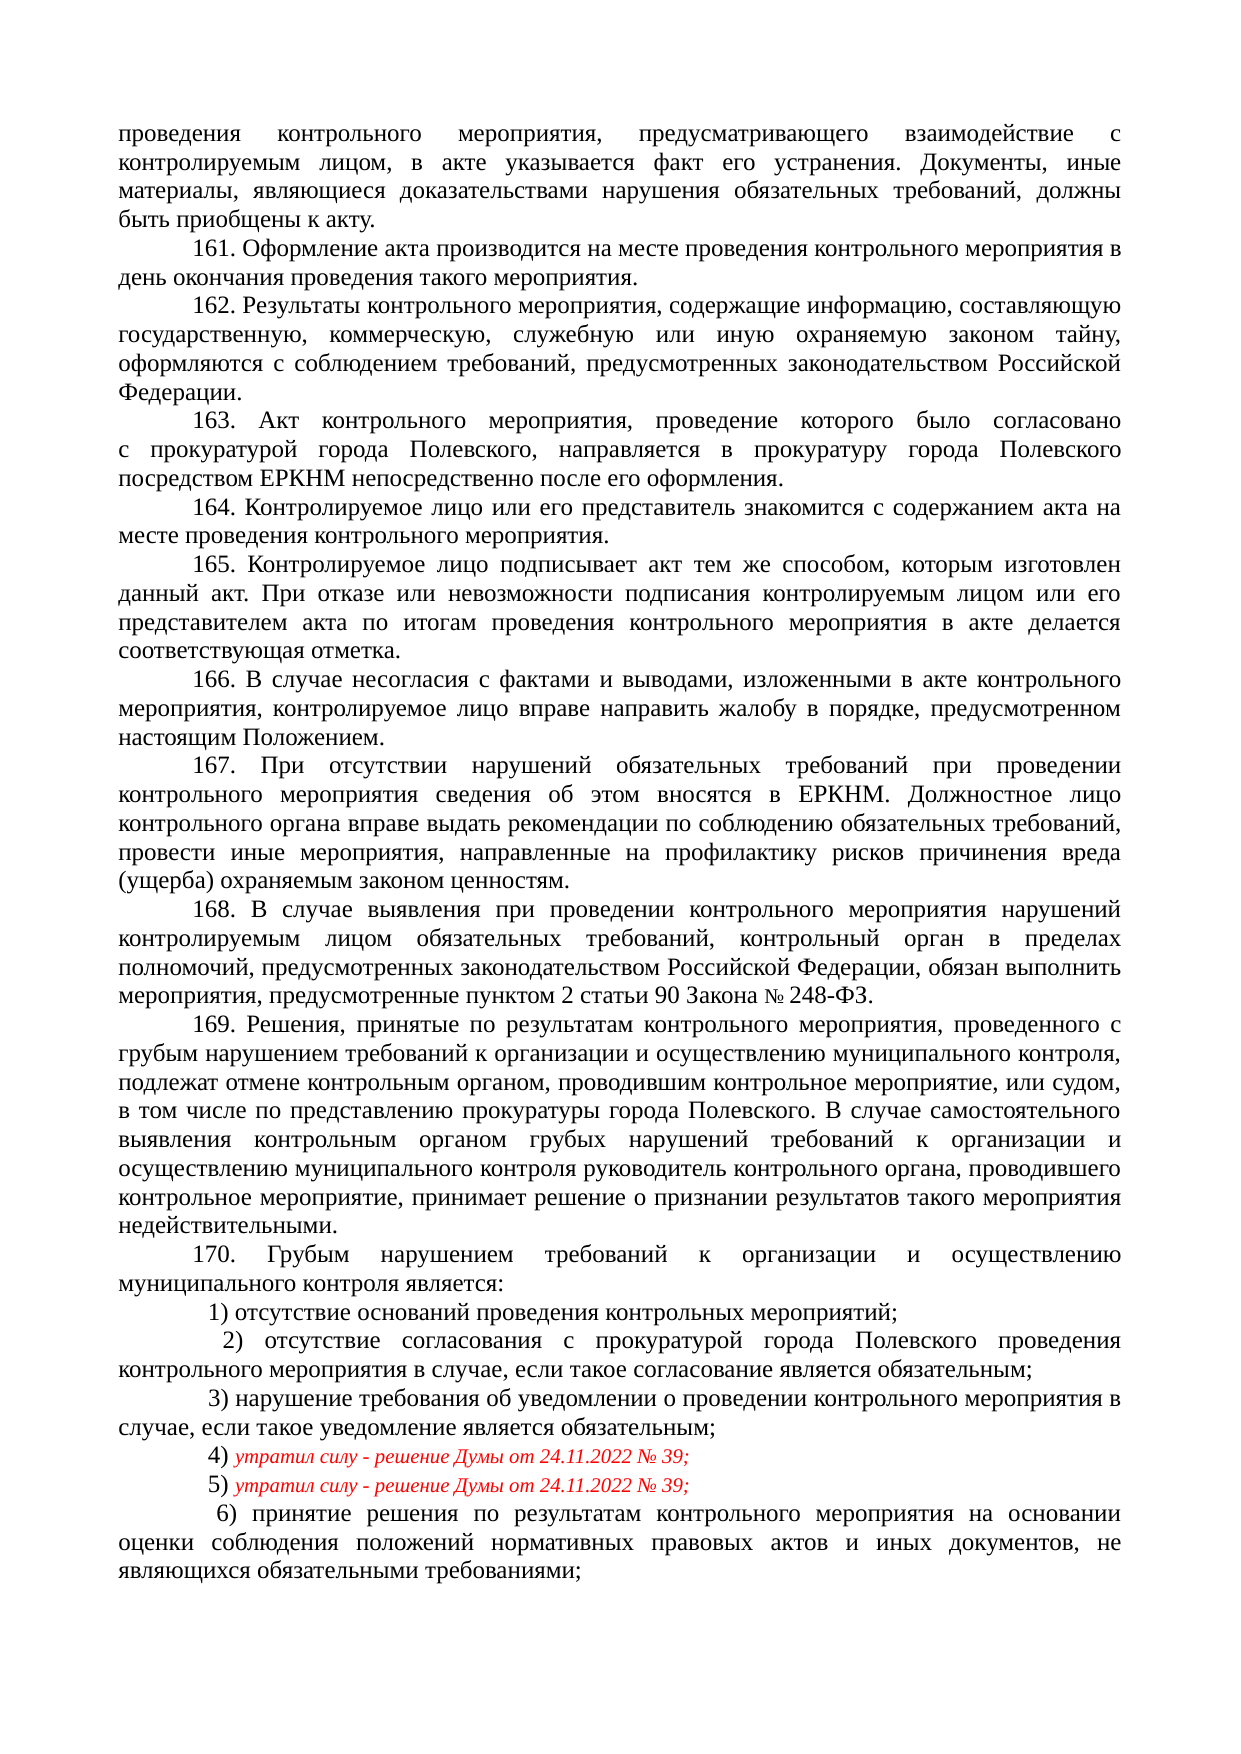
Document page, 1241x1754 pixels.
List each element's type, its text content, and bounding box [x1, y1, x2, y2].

text 168. В случае выявления при проведении контрольного мероприятия нарушений контролируемым лицом обязательных требований, контрольный орган в пределах полномочий, предусмотренных законодательством Российской Федерации, обязан выполнить мероприятия, предусмотренные пунктом 2 статьи 90 Закона № 248-ФЗ. [118, 894, 1122, 1009]
text 164. Контролируемое лицо или его представитель знакомится с содержанием акта на месте проведения контрольного мероприятия. [118, 492, 1122, 549]
text 2) отсутствие согласования с прокуратурой города Полевского проведения контрольного мероприятия в случае, если такое согласование является обязательным; [118, 1326, 1122, 1383]
text 4) утратил силу - решение Думы от 24.11.2022 № 39; [118, 1441, 1122, 1469]
text 167. При отсутствии нарушений обязательных требований при проведении контрольного мероприятия сведения об этом вносятся в ЕРКНМ. Должностное лицо контрольного органа вправе выдать рекомендации по соблюдению обязательных требований, провести иные мероприятия, направленные на профилактику рисков причинения вреда (ущерба) охраняемым законом ценностям. [118, 751, 1122, 894]
text 170. Грубым нарушением требований к организации и осуществлению муниципального контроля является: [118, 1239, 1122, 1297]
text 3) нарушение требования об уведомлении о проведении контрольного мероприятия в случае, если такое уведомление является обязательным; [118, 1383, 1122, 1441]
text 169. Решения, принятые по результатам контрольного мероприятия, проведенного с грубым нарушением требований к организации и осуществлению муниципального контроля, подлежат отмене контрольным органом, проводившим контрольное мероприятие, или судом, в том числе по представлению прокуратуры города Полевского. В случае самостоятельного выявления контрольным органом грубых нарушений требований к организации и осуществлению муниципального контроля руководитель контрольного органа, проводившего контрольное мероприятие, принимает решение о признании результатов такого мероприятия недействительными. [118, 1009, 1122, 1239]
text 163. Акт контрольного мероприятия, проведение которого было согласовано с прокуратурой города Полевского, направляется в прокуратуру города Полевского посредством ЕРКНМ непосредственно после его оформления. [118, 406, 1122, 492]
text 161. Оформление акта производится на месте проведения контрольного мероприятия в день окончания проведения такого мероприятия. [118, 233, 1122, 291]
text 166. В случае несогласия с фактами и выводами, изложенными в акте контрольного мероприятия, контролируемое лицо вправе направить жалобу в порядке, предусмотренном настоящим Положением. [118, 664, 1122, 751]
text 1) отсутствие оснований проведения контрольных мероприятий; [118, 1297, 1122, 1326]
text проведения контрольного мероприятия, предусматривающего взаимодействие с контролируемым лицом, в акте указывается факт его устранения. Документы, иные материалы, являющиеся доказательствами нарушения обязательных требований, должны быть приобщены к акту. [118, 118, 1122, 233]
text 6) принятие решения по результатам контрольного мероприятия на основании оценки соблюдения положений нормативных правовых актов и иных документов, не являющихся обязательными требованиями; [118, 1498, 1122, 1584]
text 165. Контролируемое лицо подписывает акт тем же способом, которым изготовлен данный акт. При отказе или невозможности подписания контролируемым лицом или его представителем акта по итогам проведения контрольного мероприятия в акте делается соответствующая отметка. [118, 549, 1122, 664]
text 5) утратил силу - решение Думы от 24.11.2022 № 39; [118, 1469, 1122, 1498]
text 162. Результаты контрольного мероприятия, содержащие информацию, составляющую государственную, коммерческую, служебную или иную охраняемую законом тайну, оформляются с соблюдением требований, предусмотренных законодательством Российской Федерации. [118, 291, 1122, 406]
